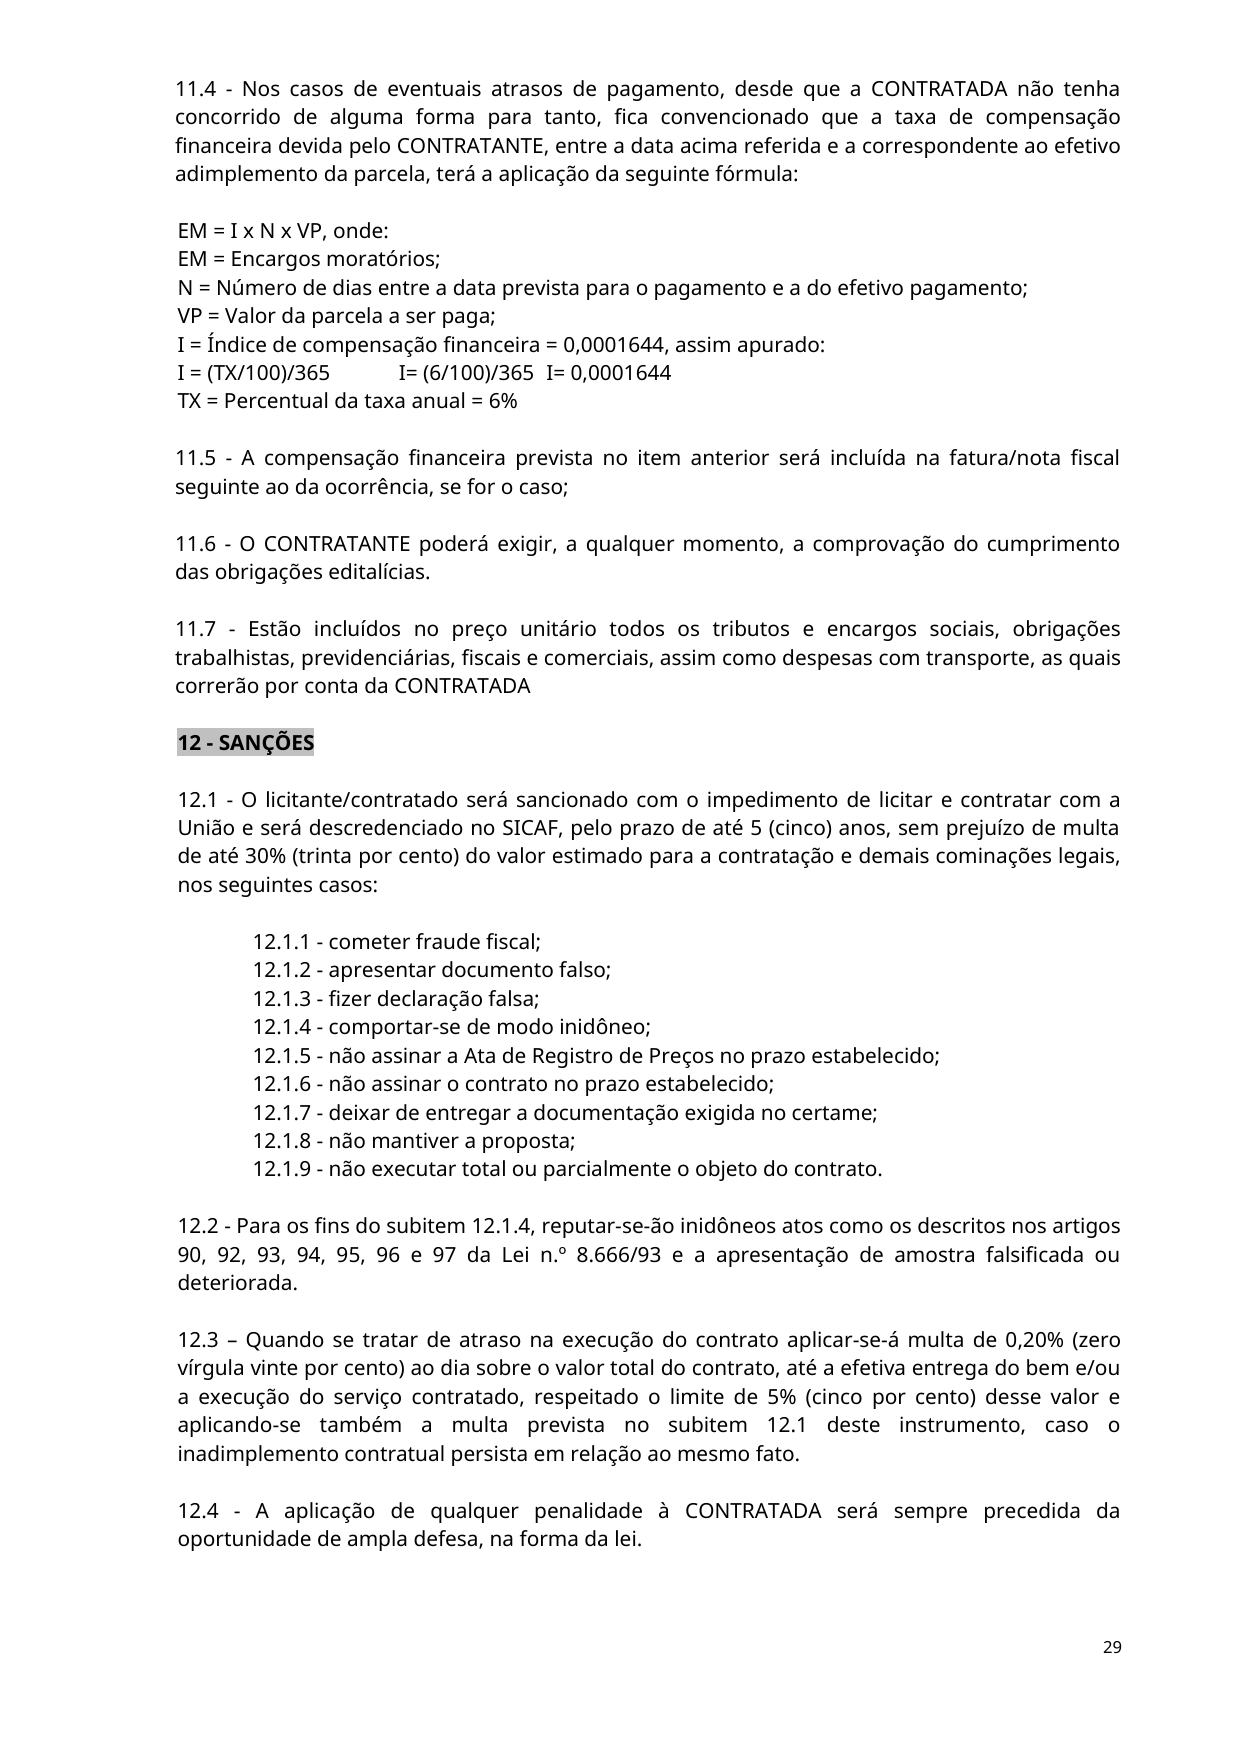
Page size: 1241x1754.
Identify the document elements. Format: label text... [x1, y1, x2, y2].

text 12.1.2 - apresentar documento falso; [252, 955, 1122, 984]
text 12.2 - Para os fins do subitem 12.1.4, reputar-se-ão inidôneos atos como os descritos nos artigos 90, 92, 93, 94, 95, 96 e 97 da Lei n.º 8.666/93 e a apresentação de amostra falsificada ou deteriorada. [177, 1211, 1122, 1297]
text EM = Encargos moratórios; [177, 244, 1122, 273]
text 12.1.7 - deixar de entregar a documentação exigida no certame; [252, 1098, 1122, 1126]
text 11.4 - Nos casos de eventuais atrasos de pagamento, desde que a CONTRATADA não tenha concorrido de alguma forma para tanto, fica convencionado que a taxa de compensação financeira devida pelo CONTRATANTE, entre a data acima referida e a correspondente ao efetivo adimplemento da parcela, terá a aplicação da seguinte fórmula: [175, 74, 1122, 188]
text 12.1 - O licitante/contratado será sancionado com o impedimento de licitar e contratar com a União e será descredenciado no SICAF, pelo prazo de até 5 (cinco) anos, sem prejuízo de multa de até 30% (trinta por cento) do valor estimado para a contratação e demais cominações legais, nos seguintes casos: [177, 785, 1122, 898]
text 12 - SANÇÕES [177, 728, 1122, 756]
text 12.1.9 - não executar total ou parcialmente o objeto do contrato. [252, 1154, 1122, 1183]
text EM = I x N x VP, onde: [177, 216, 1122, 244]
text 12.1.3 - fizer declaração falsa; [252, 984, 1122, 1012]
text 12.3 – Quando se tratar de atraso na execução do contrato aplicar-se-á multa de 0,20% (zero vírgula vinte por cento) ao dia sobre o valor total do contrato, até a efetiva entrega do bem e/ou a execução do serviço contratado, respeitado o limite de 5% (cinco por cento) desse valor e aplicando-se também a multa prevista no subitem 12.1 deste instrumento, caso o inadimplemento contratual persista em relação ao mesmo fato. [177, 1325, 1122, 1467]
text 12.1.6 - não assinar o contrato no prazo estabelecido; [252, 1069, 1122, 1098]
text 12.1.5 - não assinar a Ata de Registro de Preços no prazo estabelecido; [252, 1041, 1122, 1069]
text I = (TX/100)/365 I= (6/100)/365 I= 0,0001644 [177, 358, 1122, 387]
text 11.5 - A compensação financeira prevista no item anterior será incluída na fatura/nota fiscal seguinte ao da ocorrência, se for o caso; [175, 443, 1122, 500]
text I = Índice de compensação financeira = 0,0001644, assim apurado: [177, 330, 1122, 358]
text N = Número de dias entre a data prevista para o pagamento e a do efetivo pagamento; [177, 273, 1122, 301]
text 12.1.4 - comportar-se de modo inidôneo; [252, 1012, 1122, 1041]
text 11.7 - Estão incluídos no preço unitário todos os tributos e encargos sociais, obrigações trabalhistas, previdenciárias, fiscais e comerciais, assim como despesas com transporte, as quais correrão por conta da CONTRATADA [175, 614, 1122, 699]
text 12.1.1 - cometer fraude fiscal; [252, 927, 1122, 955]
text 12.4 - A aplicação de qualquer penalidade à CONTRATADA será sempre precedida da oportunidade de ampla defesa, na forma da lei. [177, 1496, 1122, 1553]
text 12.1.8 - não mantiver a proposta; [252, 1126, 1122, 1154]
text 11.6 - O CONTRATANTE poderá exigir, a qualquer momento, a comprovação do cumprimento das obrigações editalícias. [175, 529, 1122, 586]
text VP = Valor da parcela a ser paga; [177, 301, 1122, 330]
text TX = Percentual da taxa anual = 6% [177, 387, 1122, 415]
